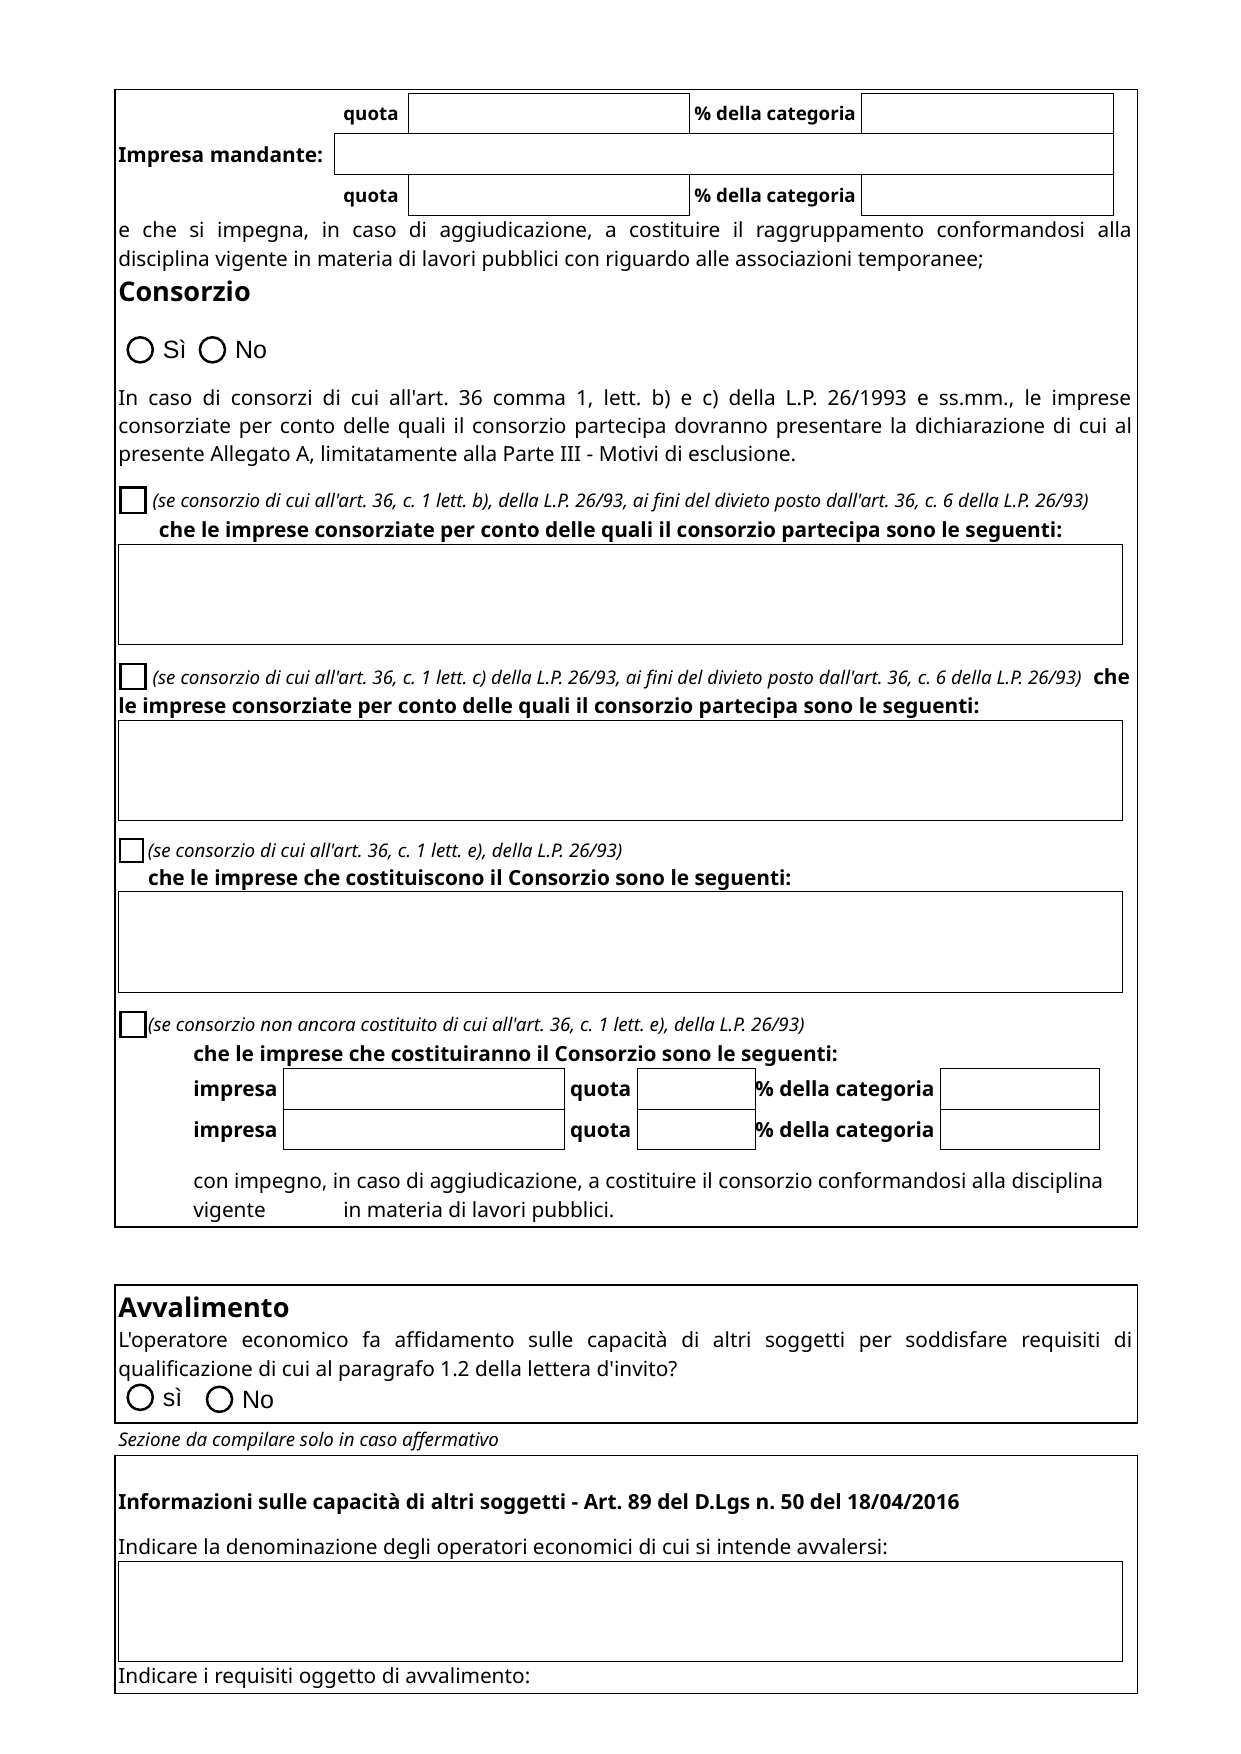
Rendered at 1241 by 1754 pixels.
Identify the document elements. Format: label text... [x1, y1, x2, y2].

text [1114, 174, 1134, 215]
text che le imprese che costituiscono il Consorzio sono le seguenti: [118, 863, 1134, 992]
text % della categoria [756, 1068, 940, 1109]
text con impegno, in caso di aggiudicazione, a costituire il consorzio conformandosi alla disciplina vigente in materia di lavori pubblici. [116, 1162, 1137, 1226]
text quota % della categoria Impresa mandante: [116, 90, 1137, 174]
text Indicare i requisiti oggetto di avvalimento: [116, 1657, 1137, 1693]
text (se consorzio di cui all'art. 36, c. 1 lett. b), della L.P. 26/93, ai fini del divieto posto dall'art. 36, c. 6 della L.P. 26/93) [148, 485, 1134, 515]
text Indicare la denominazione degli operatori economici di cui si intende avvalersi: [118, 1532, 1134, 1561]
text quota [565, 1068, 637, 1109]
text Consorzio [118, 272, 1134, 309]
text quota [118, 174, 408, 215]
text % della categoria [756, 1109, 940, 1149]
text Sezione da compilare solo in caso affermativo [115, 1424, 1137, 1454]
text che le imprese consorziate per conto delle quali il consorzio partecipa sono le seguenti: [118, 515, 1134, 644]
text In caso di consorzi di cui all'art. 36 comma 1, lett. b) e c) della L.P. 26/1993 e ss.mm., le imprese consorziate per conto delle quali il consorzio partecipa dovranno presentare la dichiarazione di cui al presente Allegato A, limitatamente alla Parte III - Motivi di esclusione. [118, 383, 1134, 468]
text [1100, 1068, 1134, 1109]
text impresa [118, 1109, 283, 1149]
text (se consorzio non ancora costituito di cui all'art. 36, c. 1 lett. e), della L.P. 26/93) [148, 1009, 1134, 1039]
text e che si impegna, in caso di aggiudicazione, a costituire il raggruppamento conformandosi alla disciplina vigente in materia di lavori pubblici con riguardo alle associazioni temporanee; [118, 215, 1134, 272]
text (se consorzio di cui all'art. 36, c. 1 lett. e), della L.P. 26/93) [144, 838, 1134, 863]
text % della categoria [690, 175, 861, 215]
text [1100, 1109, 1134, 1149]
text Informazioni sulle capacità di altri soggetti - Art. 89 del D.Lgs n. 50 del 18/04/2016 [118, 1487, 1134, 1515]
text che le imprese che costituiranno il Consorzio sono le seguenti: [118, 1039, 1134, 1068]
text quota [565, 1109, 637, 1149]
text L'operatore economico fa affidamento sulle capacità di altri soggetti per soddisfare requisiti di qualificazione di cui al paragrafo 1.2 della lettera d'invito? [118, 1325, 1134, 1382]
text (se consorzio di cui all'art. 36, c. 1 lett. c) della L.P. 26/93, ai fini del divieto posto dall'art. 36, c. 6 della L.P. 26/93) che le imprese consorziate per conto delle quali il consorzio partecipa sono le seguenti: [118, 661, 1134, 821]
text impresa [118, 1068, 283, 1109]
text Avvalimento [116, 1286, 1137, 1325]
